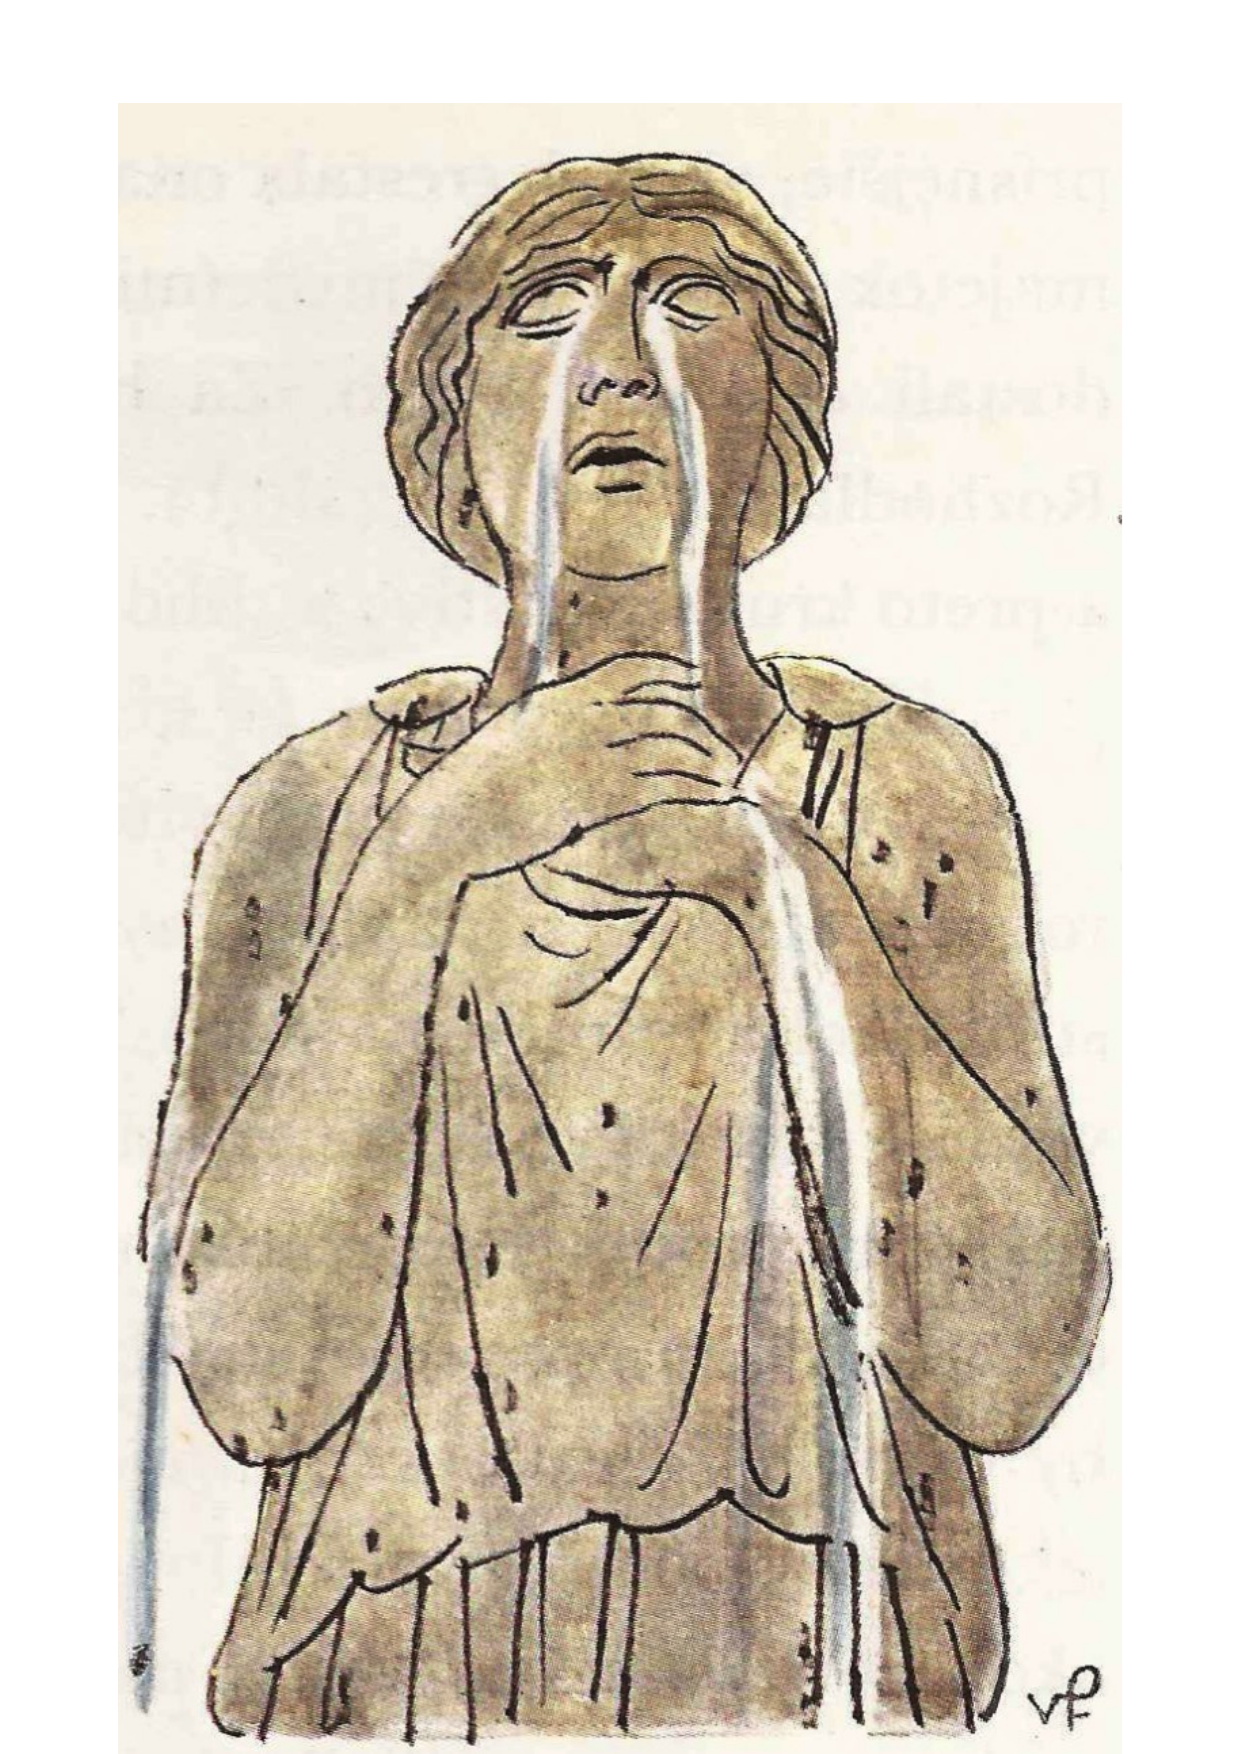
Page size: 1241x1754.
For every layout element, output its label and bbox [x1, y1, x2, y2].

picture [118, 103, 1123, 1754]
